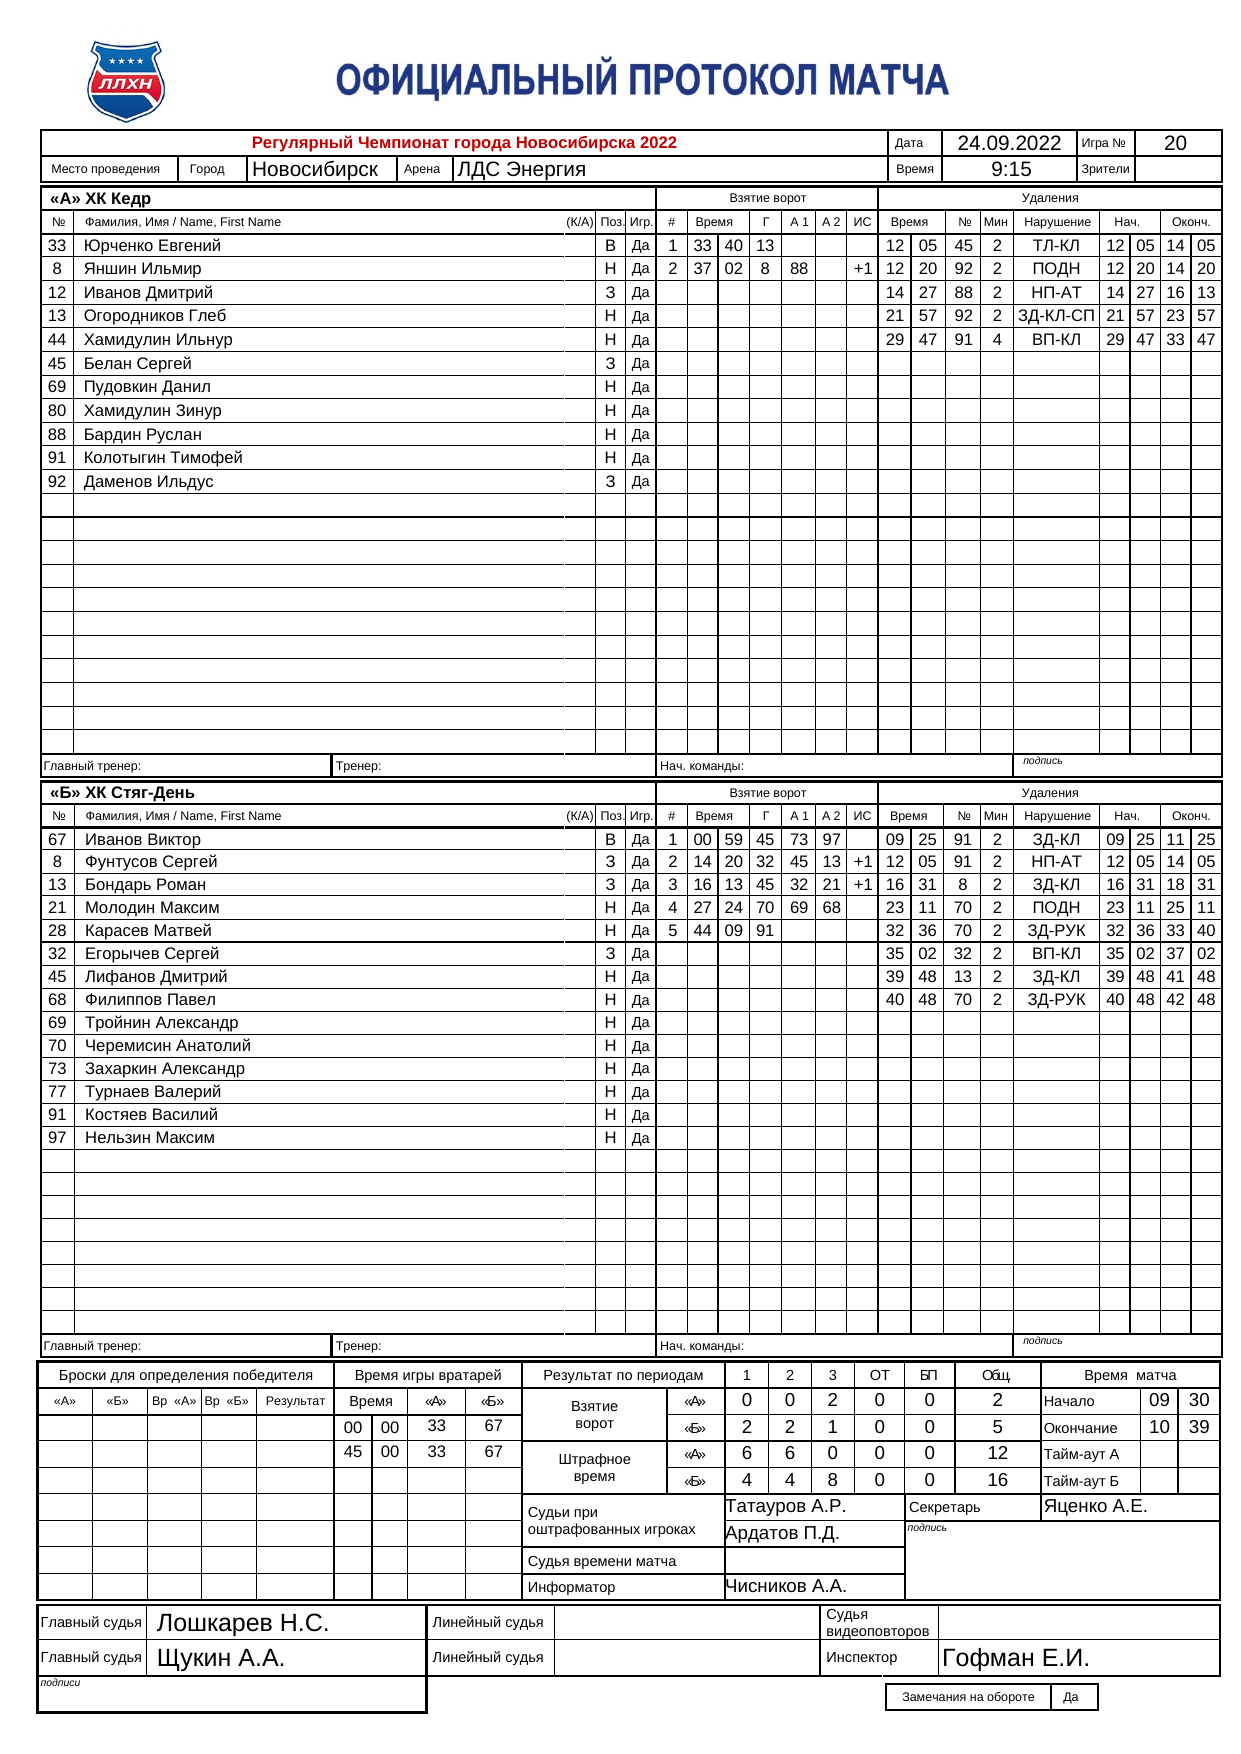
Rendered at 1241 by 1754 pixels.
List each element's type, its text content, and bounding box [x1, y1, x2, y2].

table_cell 2 [726, 1415, 768, 1440]
table_cell 6 [726, 1442, 768, 1467]
table_cell [847, 376, 877, 398]
table_cell [981, 1219, 1013, 1241]
table_cell 1 [657, 235, 687, 256]
table_cell [1100, 707, 1129, 729]
table_cell [719, 1311, 749, 1333]
table_cell [816, 730, 846, 753]
table_cell Да [626, 1104, 655, 1126]
table_cell [1161, 683, 1190, 706]
table_cell [847, 612, 877, 634]
table_cell Карасев Матвей [75, 920, 564, 941]
table_cell [847, 683, 877, 706]
table_cell [719, 1288, 749, 1310]
table_cell [719, 1196, 749, 1218]
table_cell Поз. [596, 211, 625, 233]
table_cell [719, 399, 749, 422]
table_cell [93, 1494, 147, 1520]
table_cell [879, 399, 910, 422]
table_cell [750, 943, 781, 964]
table_cell 12 [1100, 257, 1129, 280]
table_cell [39, 1521, 92, 1546]
table_cell [944, 1173, 980, 1195]
table_cell 8 [812, 1468, 854, 1493]
table_cell 35 [879, 943, 910, 964]
table_cell [148, 1441, 201, 1467]
table_cell 91 [42, 1104, 74, 1126]
table_cell [816, 683, 846, 706]
table_cell [879, 541, 910, 564]
table_cell [1014, 565, 1099, 587]
table_cell [847, 541, 877, 564]
table_cell [981, 707, 1013, 729]
table_cell 33 [688, 235, 717, 256]
table_header БП [905, 1363, 954, 1387]
table_cell [565, 1219, 595, 1241]
table_cell Судья видеоповторов [821, 1606, 938, 1639]
table_cell 92 [946, 305, 980, 327]
table_cell [981, 1058, 1013, 1079]
table_cell [373, 1494, 407, 1520]
table_cell 45 [42, 966, 74, 987]
table_cell 11 [1131, 896, 1160, 918]
table_cell [596, 588, 625, 611]
table_cell [1100, 376, 1129, 398]
table_cell [688, 612, 717, 634]
table_cell [782, 1265, 815, 1287]
table_cell [847, 1196, 877, 1218]
table_cell [1014, 518, 1099, 540]
table_cell [782, 683, 815, 706]
table_cell [565, 1265, 595, 1287]
table_cell [912, 518, 945, 540]
table_cell [946, 470, 980, 493]
table_cell [981, 352, 1013, 374]
table_cell [1192, 612, 1221, 634]
table_cell [688, 1311, 717, 1333]
table_cell [719, 565, 749, 587]
table_cell [1131, 565, 1160, 587]
table_cell [912, 1265, 943, 1287]
table_cell [944, 1219, 980, 1241]
table_cell 12 [42, 281, 73, 303]
table_cell [879, 1288, 910, 1310]
table_cell [782, 707, 815, 729]
table_cell # [657, 805, 687, 826]
table_cell 9:15 [943, 157, 1076, 181]
table_cell [93, 1547, 147, 1573]
table_cell [1014, 1104, 1099, 1126]
table_cell [816, 1127, 846, 1149]
table_cell [466, 1494, 521, 1520]
table_cell [782, 541, 815, 564]
table_cell [74, 588, 564, 611]
table_cell 2 [981, 829, 1013, 849]
table_cell [1192, 423, 1221, 445]
table_cell [565, 1035, 595, 1057]
table_cell [42, 730, 73, 753]
table_cell 70 [750, 896, 781, 918]
table_cell 12 [1100, 235, 1129, 256]
table_cell 70 [42, 1035, 74, 1057]
table_cell [816, 399, 846, 422]
table_cell [782, 920, 815, 941]
table_cell [565, 565, 595, 587]
table_cell [1161, 1173, 1190, 1195]
table_cell [688, 1035, 717, 1057]
table_cell Н [596, 423, 625, 445]
table_cell [596, 683, 625, 706]
table_cell В [596, 235, 625, 256]
table_cell [1100, 1104, 1129, 1126]
table_cell [1161, 612, 1190, 634]
table_cell [1014, 1196, 1099, 1218]
table_cell Н [596, 1058, 625, 1079]
table_cell [847, 423, 877, 445]
table_cell 20 [1131, 257, 1160, 280]
table_cell ЗД-КЛ [1014, 874, 1099, 895]
table_cell [1161, 1081, 1190, 1103]
table_cell [944, 1035, 980, 1057]
table_cell 00 [335, 1416, 371, 1440]
table_cell [596, 518, 625, 540]
table_cell [74, 612, 564, 634]
table_cell 33 [408, 1441, 465, 1467]
table_cell А 2 [816, 211, 846, 233]
table_cell 14 [1100, 281, 1129, 303]
table_header Да [1052, 1685, 1097, 1709]
table_cell 13 [719, 874, 749, 895]
table_cell [912, 494, 945, 516]
table_cell [1131, 1265, 1160, 1287]
table_cell ПОДН [1014, 896, 1099, 918]
table_cell [782, 943, 815, 964]
table_cell Н [596, 920, 625, 941]
table_cell Тренер: [333, 1335, 655, 1356]
table_cell [657, 541, 687, 564]
table_cell [257, 1468, 333, 1493]
table_header 20 [1136, 131, 1221, 155]
table_cell [847, 281, 877, 303]
table_cell [944, 1150, 980, 1172]
table_cell [1131, 1127, 1160, 1149]
table_cell [1192, 683, 1221, 706]
table_cell [946, 446, 980, 469]
table_cell Линейный судья [428, 1606, 554, 1639]
table_cell Штрафное время [523, 1442, 666, 1493]
table_cell [879, 494, 910, 516]
table_cell 13 [1192, 281, 1221, 303]
table_cell [565, 874, 595, 895]
table_cell 2 [812, 1389, 854, 1413]
table_cell [981, 1127, 1013, 1149]
table_cell [1014, 376, 1099, 398]
table_cell 12 [956, 1442, 1040, 1467]
table_cell [946, 612, 980, 634]
table_cell [93, 1468, 147, 1493]
table_cell [912, 1311, 943, 1333]
table_cell [1014, 446, 1099, 469]
table_cell [657, 612, 687, 634]
table_cell [466, 1574, 521, 1599]
table_cell 2 [981, 305, 1013, 327]
table_cell Нач. [1100, 805, 1160, 826]
table_cell 2 [981, 874, 1013, 895]
table_cell 25 [1192, 829, 1221, 849]
table_cell 4 [657, 896, 687, 918]
table_cell [626, 1219, 655, 1241]
table_cell [373, 1574, 407, 1599]
table_cell [42, 636, 73, 658]
table_cell [1179, 1441, 1219, 1467]
table_cell [912, 1219, 943, 1241]
table_cell 36 [912, 920, 943, 941]
table_cell 23 [1161, 305, 1190, 327]
table_cell [879, 707, 910, 729]
table_cell [1192, 1311, 1221, 1333]
table_cell [335, 1494, 371, 1520]
table_cell [946, 636, 980, 658]
table_cell 48 [1192, 966, 1221, 987]
table_cell Н [596, 446, 625, 469]
table_cell [816, 1242, 846, 1264]
table_cell [1100, 565, 1129, 587]
table_cell [657, 1196, 687, 1218]
table_cell [688, 1058, 717, 1079]
table_cell [879, 1012, 910, 1033]
table_cell [981, 612, 1013, 634]
table_cell [1131, 659, 1160, 682]
table_cell [1161, 1150, 1190, 1172]
table_cell [565, 943, 595, 964]
table_cell [42, 659, 73, 682]
table_cell 0 [726, 1389, 768, 1413]
table_cell [1192, 399, 1221, 422]
table_cell [981, 541, 1013, 564]
table_cell [782, 494, 815, 516]
table_cell [657, 1242, 687, 1264]
table_cell [1131, 541, 1160, 564]
table_cell Тройнин Александр [75, 1012, 564, 1033]
table_cell [816, 423, 846, 445]
table_cell 09 [879, 829, 910, 849]
table_cell 37 [688, 257, 717, 280]
table_cell Да [626, 920, 655, 941]
table_cell [1192, 470, 1221, 493]
table_cell [782, 1081, 815, 1103]
table_cell [657, 376, 687, 398]
table_cell Да [626, 874, 655, 895]
table_cell [816, 966, 846, 987]
table_cell [75, 1311, 564, 1333]
table_cell ЗД-РУК [1014, 920, 1099, 941]
table_cell [719, 683, 749, 706]
table_cell [42, 1311, 74, 1333]
table_cell [750, 1104, 781, 1126]
table_cell Тренер: [333, 755, 655, 776]
table_cell [847, 1104, 877, 1126]
table_cell Хамидулин Зинур [74, 399, 564, 422]
table_cell 45 [335, 1441, 371, 1467]
table_cell [626, 1150, 655, 1172]
table_cell [1100, 352, 1129, 374]
table_cell [657, 1012, 687, 1033]
table_cell [1100, 1127, 1129, 1149]
table_cell [1161, 659, 1190, 682]
table_cell [912, 707, 945, 729]
table_cell [912, 1058, 943, 1079]
table_cell [782, 730, 815, 753]
table_cell 13 [816, 850, 846, 872]
table_cell [719, 730, 749, 753]
table_cell 16 [879, 874, 910, 895]
table_cell 92 [42, 470, 73, 493]
table_cell [408, 1468, 465, 1493]
table_cell [879, 730, 910, 753]
table_cell Егорычев Сергей [75, 943, 564, 964]
table_cell 92 [946, 257, 980, 280]
table_cell Вр «Б» [202, 1389, 256, 1413]
table_cell [1014, 1035, 1099, 1057]
table_cell [981, 1012, 1013, 1033]
table_cell [555, 1606, 819, 1639]
table_cell [688, 281, 717, 303]
table_cell Да [626, 235, 655, 256]
table_cell [335, 1574, 371, 1599]
table_cell [373, 1547, 407, 1573]
table_cell подпись [1014, 755, 1221, 776]
table_cell [1014, 1173, 1099, 1195]
table_cell [596, 636, 625, 658]
table_cell [750, 470, 781, 493]
table_cell Да [626, 376, 655, 398]
table_cell [202, 1574, 256, 1599]
table_cell 1 [657, 829, 687, 849]
table_cell [782, 588, 815, 611]
table_cell 0 [905, 1415, 954, 1440]
table_cell [1014, 399, 1099, 422]
table_cell А 1 [782, 211, 815, 233]
table_cell [565, 1081, 595, 1103]
table_cell [1192, 565, 1221, 587]
table_cell [719, 423, 749, 445]
table_cell [782, 1219, 815, 1241]
table_cell [1192, 1104, 1221, 1126]
table_cell 39 [879, 966, 910, 987]
table_cell [1161, 1058, 1190, 1079]
table_cell [847, 1242, 877, 1264]
table_cell 6 [769, 1442, 811, 1467]
table_cell 8 [750, 257, 781, 280]
table_cell «Б» [93, 1389, 147, 1413]
table_cell [565, 1311, 595, 1333]
table_cell Время [688, 805, 749, 826]
table_cell [1136, 157, 1221, 181]
table_cell 45 [750, 874, 781, 895]
table_cell [1014, 1311, 1099, 1333]
table_cell [816, 989, 846, 1011]
table_cell [626, 730, 655, 753]
table_cell +1 [847, 257, 877, 280]
table_cell З [596, 470, 625, 493]
table_cell [565, 399, 595, 422]
table_cell [688, 683, 717, 706]
table_cell [750, 541, 781, 564]
table_cell [1100, 730, 1129, 753]
table_cell 0 [905, 1442, 954, 1467]
table_cell «А» [408, 1389, 465, 1413]
table_cell 2 [657, 257, 687, 280]
table_cell [1131, 446, 1160, 469]
table_cell 68 [816, 896, 846, 918]
table_cell 25 [1161, 896, 1190, 918]
table_cell 91 [946, 328, 980, 351]
table_cell [1131, 636, 1160, 658]
table_cell [816, 1058, 846, 1079]
table_cell [944, 1058, 980, 1079]
table_cell [688, 328, 717, 351]
table_cell 39 [1179, 1415, 1219, 1440]
table_cell Да [626, 1035, 655, 1057]
table_cell [408, 1547, 465, 1573]
table_cell Секретарь [906, 1495, 1040, 1520]
table_cell [657, 659, 687, 682]
table_cell [42, 494, 73, 516]
table_cell [1192, 730, 1221, 753]
table_cell Да [626, 305, 655, 327]
table_cell Н [596, 328, 625, 351]
table_cell 33 [408, 1416, 465, 1440]
table_cell [1141, 1441, 1177, 1467]
table_cell [946, 730, 980, 753]
table_cell Н [596, 1035, 625, 1057]
table_cell [657, 305, 687, 327]
table_cell [750, 588, 781, 611]
table_cell Оконч. [1161, 211, 1221, 233]
table_cell Колотыгин Тимофей [74, 446, 564, 469]
table_cell [750, 1150, 781, 1172]
table_cell [782, 636, 815, 658]
table_cell 2 [956, 1389, 1040, 1413]
table_cell [1161, 518, 1190, 540]
table_cell [719, 612, 749, 634]
table_cell [565, 1150, 595, 1172]
table_cell [847, 896, 877, 918]
table_cell подпись [1014, 1335, 1221, 1356]
table_cell Лошкарев Н.С. [147, 1606, 425, 1639]
table_cell [148, 1494, 201, 1520]
table_cell [782, 1173, 815, 1195]
table_cell 0 [855, 1468, 904, 1493]
table_cell [657, 565, 687, 587]
table_cell [565, 376, 595, 398]
table_cell [1131, 1150, 1160, 1172]
table_cell [816, 376, 846, 398]
table_cell +1 [847, 874, 877, 895]
table_cell [944, 1288, 980, 1310]
table_cell [719, 1012, 749, 1033]
table_cell 30 [1179, 1389, 1219, 1413]
table_cell [719, 1173, 749, 1195]
table_header 24.09.2022 [943, 131, 1076, 155]
table_cell 0 [905, 1389, 954, 1413]
table_cell [688, 305, 717, 327]
table_cell [688, 494, 717, 516]
table_cell [750, 1127, 781, 1149]
table_cell З [596, 943, 625, 964]
table_cell 16 [1161, 281, 1190, 303]
table_cell [1192, 352, 1221, 374]
table_cell 05 [912, 850, 943, 872]
table_cell [565, 612, 595, 634]
table_cell [750, 399, 781, 422]
table_cell [1161, 1196, 1190, 1218]
table_cell [847, 1035, 877, 1057]
table_cell [782, 1058, 815, 1079]
table_cell 40 [1100, 989, 1129, 1011]
table_cell [946, 376, 980, 398]
table_cell [912, 659, 945, 682]
table_cell [626, 659, 655, 682]
table_cell 33 [1161, 328, 1190, 351]
table_cell 16 [1100, 874, 1129, 895]
table_cell [688, 352, 717, 374]
table_cell [565, 235, 595, 256]
table_cell № [42, 805, 74, 826]
table_cell [657, 1127, 687, 1149]
table_cell 27 [912, 281, 945, 303]
table_cell [912, 1081, 943, 1103]
table_cell [816, 1035, 846, 1057]
table_cell [719, 1104, 749, 1126]
table_cell Филиппов Павел [75, 989, 564, 1011]
table_cell Время [688, 211, 749, 233]
table_cell 13 [42, 305, 73, 327]
table_cell # [657, 211, 687, 233]
table_cell [816, 305, 846, 327]
table_cell [719, 659, 749, 682]
table_cell [981, 1035, 1013, 1057]
table_cell [782, 235, 815, 256]
table_cell [1161, 1104, 1190, 1126]
table_cell [1014, 1127, 1099, 1149]
table_cell [981, 1081, 1013, 1103]
table_cell [1161, 376, 1190, 398]
table_cell 48 [1192, 989, 1221, 1011]
table_cell [879, 352, 910, 374]
table_cell Нач. команды: [657, 1335, 1012, 1356]
table_cell 13 [944, 966, 980, 987]
table_cell [782, 1150, 815, 1172]
table_cell [879, 1196, 910, 1218]
table_cell [1161, 1127, 1190, 1149]
table_cell [657, 1173, 687, 1195]
table_cell [981, 1265, 1013, 1287]
table_cell [688, 1288, 717, 1310]
table_cell [912, 1173, 943, 1195]
table_cell [596, 1196, 625, 1218]
table_cell [1100, 1150, 1129, 1172]
table_cell 02 [1131, 943, 1160, 964]
table_cell [912, 541, 945, 564]
table_cell 40 [719, 235, 749, 256]
table_cell [1100, 1311, 1129, 1333]
table_cell [1100, 1058, 1129, 1079]
table_cell [565, 1196, 595, 1218]
table_cell [847, 730, 877, 753]
table_cell [1014, 1242, 1099, 1264]
table_header Результат по периодам [523, 1363, 724, 1387]
table_cell Да [626, 328, 655, 351]
table_cell [719, 305, 749, 327]
table_cell [1161, 1219, 1190, 1241]
table_cell [1192, 636, 1221, 658]
table_cell [42, 1196, 74, 1218]
table_cell 70 [944, 989, 980, 1011]
table_cell Нельзин Максим [75, 1127, 564, 1149]
table_cell 73 [42, 1058, 74, 1079]
table_cell 69 [42, 1012, 74, 1033]
table_cell [816, 257, 846, 280]
table_cell [1014, 683, 1099, 706]
table_cell [1192, 1081, 1221, 1103]
table_cell [816, 494, 846, 516]
table_cell [847, 1288, 877, 1310]
table_cell [565, 470, 595, 493]
table_cell [565, 683, 595, 706]
table_cell Время [335, 1389, 407, 1413]
table_cell [1131, 1242, 1160, 1264]
table_cell [257, 1441, 333, 1467]
table_cell [726, 1548, 904, 1573]
table_cell [657, 989, 687, 1011]
table_cell [1014, 352, 1099, 374]
table_cell [688, 1127, 717, 1149]
table_cell [596, 1242, 625, 1264]
table_cell [657, 399, 687, 422]
table_cell [879, 1242, 910, 1264]
table_cell [1014, 494, 1099, 516]
table_cell (К/А) [565, 211, 595, 233]
table_cell [816, 446, 846, 469]
table_cell [688, 565, 717, 587]
table_cell [657, 352, 687, 374]
table_cell 5 [657, 920, 687, 941]
table_cell [657, 966, 687, 987]
table_cell подписи [39, 1677, 425, 1711]
table_cell [565, 281, 595, 303]
table_cell [688, 423, 717, 445]
table_cell [565, 707, 595, 729]
table_cell 2 [981, 850, 1013, 872]
table_cell [1014, 707, 1099, 729]
table_cell 44 [42, 328, 73, 351]
table_cell Н [596, 1012, 625, 1033]
table_cell 14 [879, 281, 910, 303]
table_cell [466, 1521, 521, 1546]
table_header 3 [812, 1363, 854, 1387]
table_cell 21 [879, 305, 910, 327]
table_cell 88 [42, 423, 73, 445]
table_cell [750, 565, 781, 587]
table_cell [981, 446, 1013, 469]
table_cell [42, 1150, 74, 1172]
table_cell [1161, 470, 1190, 493]
table_cell [719, 1127, 749, 1149]
table_cell ВП-КЛ [1014, 943, 1099, 964]
table_cell Черемисин Анатолий [75, 1035, 564, 1057]
table_cell «Б» [668, 1468, 724, 1493]
table_cell [42, 683, 73, 706]
table_cell [657, 588, 687, 611]
table_cell 23 [1100, 896, 1129, 918]
table_cell [1131, 683, 1160, 706]
table_cell Турнаев Валерий [75, 1081, 564, 1103]
table_cell [688, 1081, 717, 1103]
table_cell [1014, 612, 1099, 634]
table_cell [719, 1035, 749, 1057]
table_cell (К/А) [565, 805, 595, 826]
table_cell 88 [782, 257, 815, 280]
table_cell Г [750, 211, 781, 233]
table_cell [335, 1547, 371, 1573]
table_cell [750, 281, 781, 303]
table_cell [879, 423, 910, 445]
table_cell Костяев Василий [75, 1104, 564, 1126]
picture [5, 28, 1179, 129]
table_cell 0 [905, 1468, 954, 1493]
table_cell [148, 1574, 201, 1599]
table_cell [981, 376, 1013, 398]
table_cell «А» [668, 1442, 724, 1467]
table_cell [565, 1173, 595, 1195]
table_cell ИС [847, 211, 877, 233]
table_header Удаления [879, 188, 1221, 209]
table_cell [688, 1265, 717, 1287]
table_cell [879, 659, 910, 682]
table_cell Линейный судья [428, 1640, 554, 1675]
table_cell [719, 446, 749, 469]
table_cell Главный судья [39, 1640, 146, 1675]
table_cell А 1 [782, 805, 815, 826]
table_cell 32 [1100, 920, 1129, 941]
table_cell Главный тренер: [42, 1335, 330, 1356]
table_cell Мин [981, 805, 1013, 826]
table_cell [946, 518, 980, 540]
table_cell [688, 989, 717, 1011]
table_cell Время [879, 211, 945, 233]
table_cell [719, 1150, 749, 1172]
table_cell [1100, 1196, 1129, 1218]
table_cell 39 [1100, 966, 1129, 987]
table_cell 12 [879, 235, 910, 256]
table_cell [657, 1081, 687, 1103]
table_cell [981, 1242, 1013, 1264]
table_cell Да [626, 281, 655, 303]
table_cell [657, 1035, 687, 1057]
table_cell [75, 1242, 564, 1264]
table_cell [202, 1416, 256, 1440]
table_cell [816, 1288, 846, 1310]
table_cell Да [626, 257, 655, 280]
table_cell «Б » [466, 1389, 521, 1413]
table_cell Да [626, 1012, 655, 1033]
table_cell [782, 1012, 815, 1033]
table_cell [782, 518, 815, 540]
table_cell [626, 1196, 655, 1218]
table_cell [688, 541, 717, 564]
table_cell [750, 1288, 781, 1310]
table_cell 48 [912, 966, 943, 987]
table_cell Яншин Ильмир [74, 257, 564, 280]
table_cell 91 [750, 920, 781, 941]
table_cell [847, 920, 877, 941]
table_cell [944, 1196, 980, 1218]
table_cell [74, 565, 564, 587]
table_cell [816, 943, 846, 964]
table_cell [750, 966, 781, 987]
table_cell 37 [1161, 943, 1190, 964]
table_cell [847, 1173, 877, 1195]
table_cell 48 [1131, 989, 1160, 1011]
table_cell [782, 659, 815, 682]
table_cell [596, 1173, 625, 1195]
table_cell 00 [373, 1416, 407, 1440]
table_cell 21 [1100, 305, 1129, 327]
table_cell [1192, 659, 1221, 682]
table_cell [565, 829, 595, 849]
table_cell [847, 494, 877, 516]
table_cell Тайм-аут А [1042, 1441, 1140, 1467]
table_cell [1014, 1219, 1099, 1241]
table_cell [42, 1219, 74, 1241]
table_cell [719, 376, 749, 398]
table_cell Н [596, 966, 625, 987]
table_cell [565, 423, 595, 445]
table_cell [816, 1081, 846, 1103]
table_cell [1192, 1288, 1221, 1310]
table_cell [912, 352, 945, 374]
table_cell [335, 1468, 371, 1493]
table_cell Н [596, 376, 625, 398]
table_cell [816, 1219, 846, 1241]
table_cell [1131, 518, 1160, 540]
table_cell [565, 1104, 595, 1126]
table_cell 68 [42, 989, 74, 1011]
table_cell [1161, 399, 1190, 422]
table_cell [565, 730, 595, 753]
table_cell 80 [42, 399, 73, 422]
table_cell [42, 1288, 74, 1310]
table_cell [944, 1012, 980, 1033]
table_cell [74, 494, 564, 516]
table_cell [912, 1012, 943, 1033]
table_cell [912, 470, 945, 493]
table_cell 42 [1161, 989, 1190, 1011]
table_cell [816, 920, 846, 941]
table_cell [1100, 541, 1129, 564]
table_cell [657, 1311, 687, 1333]
table_cell [74, 683, 564, 706]
table_cell [944, 1127, 980, 1149]
table_cell [750, 1035, 781, 1057]
table_cell [912, 446, 945, 469]
table_cell [93, 1574, 147, 1599]
table_cell [719, 281, 749, 303]
table_header 2 [769, 1363, 811, 1387]
table_cell [148, 1416, 201, 1440]
table_cell [719, 966, 749, 987]
table_cell [750, 1219, 781, 1241]
table_cell [847, 328, 877, 351]
table_cell 77 [42, 1081, 74, 1103]
table_cell [626, 588, 655, 611]
table_cell [847, 1058, 877, 1079]
table_cell [657, 1150, 687, 1172]
table_cell [1131, 470, 1160, 493]
table_cell [565, 352, 595, 374]
table_cell 05 [912, 235, 945, 256]
table_cell [42, 541, 73, 564]
table_cell [626, 518, 655, 540]
table_cell [912, 399, 945, 422]
table_cell Начало [1042, 1389, 1140, 1413]
table_cell 00 [688, 829, 717, 849]
table_cell [1192, 1012, 1221, 1033]
table_cell З [596, 850, 625, 872]
table_cell Захаркин Александр [75, 1058, 564, 1079]
table_cell [1161, 588, 1190, 611]
table_cell [565, 328, 595, 351]
table_cell 70 [944, 920, 980, 941]
table_cell [42, 1265, 74, 1287]
table_cell [750, 518, 781, 540]
table_cell 57 [1131, 305, 1160, 327]
table_cell [946, 707, 980, 729]
table_cell № [946, 211, 980, 233]
table_cell [782, 470, 815, 493]
table_cell [1014, 541, 1099, 564]
table_cell [626, 707, 655, 729]
table_cell ВП-КЛ [1014, 328, 1099, 351]
table_cell Н [596, 257, 625, 280]
table_cell 05 [1192, 235, 1221, 256]
table_cell [148, 1468, 201, 1493]
table_cell [847, 1150, 877, 1172]
table_cell 2 [769, 1415, 811, 1440]
table_cell [688, 1196, 717, 1218]
table_cell А 2 [816, 805, 846, 826]
table_cell [719, 707, 749, 729]
table_header Взятие ворот [657, 188, 877, 209]
table_cell [750, 730, 781, 753]
table_cell Да [626, 943, 655, 964]
table_cell [981, 494, 1013, 516]
table_cell [565, 989, 595, 1011]
table_cell Судьи при оштрафованных игроках [523, 1495, 724, 1546]
table_cell [596, 1219, 625, 1241]
table_cell [1014, 730, 1099, 753]
table_cell [1131, 730, 1160, 753]
table_cell [657, 518, 687, 540]
table_cell [1100, 1035, 1129, 1057]
table_cell [1014, 470, 1099, 493]
table_cell [1014, 1081, 1099, 1103]
table_cell [565, 541, 595, 564]
table_cell 4 [726, 1468, 768, 1493]
table_cell [946, 494, 980, 516]
table_cell 23 [879, 896, 910, 918]
table_cell [657, 1265, 687, 1287]
table_cell [912, 1242, 943, 1264]
table_cell [565, 1242, 595, 1264]
table_cell 32 [879, 920, 910, 941]
table_cell Нарушение [1014, 211, 1099, 233]
table_cell [719, 1265, 749, 1287]
table_cell Н [596, 1081, 625, 1103]
table_cell [1161, 707, 1190, 729]
table_cell Инспектор [821, 1640, 938, 1675]
table_cell ИС [847, 805, 877, 826]
table_cell [596, 707, 625, 729]
table_cell [42, 612, 73, 634]
table_cell [847, 829, 877, 849]
table_cell [1014, 1058, 1099, 1079]
table_cell [565, 896, 595, 918]
table_cell 25 [1131, 829, 1160, 849]
table_header Время матча [1042, 1363, 1219, 1387]
table_cell 48 [1131, 966, 1160, 987]
table_cell [688, 399, 717, 422]
table_cell [750, 989, 781, 1011]
table_cell [657, 1288, 687, 1310]
table_cell [879, 1265, 910, 1287]
table_cell [816, 1265, 846, 1287]
table_cell [847, 565, 877, 587]
table_cell [1131, 588, 1160, 611]
table_cell 0 [855, 1442, 904, 1467]
table_cell Даменов Ильдус [74, 470, 564, 493]
table_cell 09 [719, 920, 749, 941]
table_cell [750, 1265, 781, 1287]
table_cell [847, 305, 877, 327]
table_cell 97 [816, 829, 846, 849]
table_cell [657, 470, 687, 493]
table_cell [912, 1104, 943, 1126]
table_cell [981, 399, 1013, 422]
table_cell [565, 446, 595, 469]
table_cell [596, 494, 625, 516]
table_cell № [42, 211, 73, 233]
table_cell [879, 446, 910, 469]
table_cell [782, 1311, 815, 1333]
table_cell 40 [879, 989, 910, 1011]
table_cell [626, 494, 655, 516]
table_cell Фамилия, Имя / Name, First Name [74, 211, 565, 233]
table_cell [466, 1468, 521, 1493]
table_cell [944, 1104, 980, 1126]
table_cell [657, 1058, 687, 1079]
table_cell [879, 1081, 910, 1103]
table_cell 40 [1192, 920, 1221, 941]
table_cell 5 [956, 1415, 1040, 1440]
table_cell 20 [719, 850, 749, 872]
table_cell [688, 446, 717, 469]
table_cell [74, 636, 564, 658]
table_cell [719, 989, 749, 1011]
table_cell [879, 1127, 910, 1149]
table_cell 09 [1100, 829, 1129, 849]
table_cell [565, 1127, 595, 1149]
table_cell [719, 494, 749, 516]
table_cell 29 [879, 328, 910, 351]
table_cell Татауров А.Р. [726, 1495, 904, 1520]
table_cell [750, 376, 781, 398]
table_cell [879, 518, 910, 540]
table_cell [981, 588, 1013, 611]
table_cell [408, 1574, 465, 1599]
table_cell [719, 943, 749, 964]
table_cell Да [626, 423, 655, 445]
table_cell [1100, 588, 1129, 611]
table_cell [565, 920, 595, 941]
table_cell [688, 1150, 717, 1172]
table_cell [981, 1150, 1013, 1172]
table_cell Да [626, 1058, 655, 1079]
table_cell [1192, 1058, 1221, 1079]
table_cell [816, 636, 846, 658]
table_cell [596, 1311, 625, 1333]
table_cell [719, 541, 749, 564]
table_cell 2 [981, 896, 1013, 918]
table_cell [257, 1494, 333, 1520]
table_cell 14 [1161, 235, 1190, 256]
table_cell [1192, 588, 1221, 611]
table_cell [782, 399, 815, 422]
table_cell [596, 659, 625, 682]
table_cell [657, 281, 687, 303]
table_cell [782, 423, 815, 445]
table_cell 31 [912, 874, 943, 895]
table_cell [1192, 707, 1221, 729]
table_cell Иванов Дмитрий [74, 281, 564, 303]
table_cell [1100, 494, 1129, 516]
table_cell [816, 281, 846, 303]
table_cell Н [596, 1127, 625, 1149]
table_cell [750, 659, 781, 682]
table_cell [816, 518, 846, 540]
table_cell [39, 1416, 92, 1440]
table_cell [74, 518, 564, 540]
table_cell [1192, 1196, 1221, 1218]
table_cell [1131, 1311, 1160, 1333]
table_cell [688, 943, 717, 964]
table_cell Нач. [1100, 211, 1160, 233]
table_cell З [596, 281, 625, 303]
table_cell [75, 1288, 564, 1310]
table_cell 02 [719, 257, 749, 280]
table_cell [688, 730, 717, 753]
table_cell 41 [1161, 966, 1190, 987]
table_cell Белан Сергей [74, 352, 564, 374]
table_cell [626, 683, 655, 706]
table_cell [688, 588, 717, 611]
table_cell 31 [1131, 874, 1160, 895]
table_cell [981, 659, 1013, 682]
table_cell [1161, 1035, 1190, 1057]
table_cell [1192, 1127, 1221, 1149]
table_cell Место проведения [42, 157, 177, 181]
table_header Удаления [879, 783, 1221, 803]
table_cell [657, 636, 687, 658]
table_cell [148, 1547, 201, 1573]
table_cell Да [626, 470, 655, 493]
table_cell 28 [42, 920, 74, 941]
table_cell [565, 257, 595, 280]
table_cell [750, 446, 781, 469]
table_cell [750, 352, 781, 374]
table_cell [1131, 1104, 1160, 1126]
table_cell Да [626, 896, 655, 918]
table_cell 2 [981, 989, 1013, 1011]
table_cell [1100, 1219, 1129, 1241]
table_header Регулярный Чемпионат города Новосибирска 2022 [42, 131, 887, 155]
table_cell [1192, 541, 1221, 564]
table_cell [1192, 1173, 1221, 1195]
table_cell [879, 1058, 910, 1079]
table_cell [42, 518, 73, 540]
table_cell 45 [946, 235, 980, 256]
table_cell [75, 1219, 564, 1241]
table_cell 73 [782, 829, 815, 849]
table_cell [879, 1035, 910, 1057]
table_cell [750, 1311, 781, 1333]
table_cell [42, 1242, 74, 1264]
table_cell 69 [42, 376, 73, 398]
table_cell 32 [944, 943, 980, 964]
table_cell Молодин Максим [75, 896, 564, 918]
table_cell [408, 1521, 465, 1546]
table_cell [816, 565, 846, 587]
table_cell Да [626, 966, 655, 987]
table_cell [1014, 1265, 1099, 1287]
table_cell [626, 1173, 655, 1195]
table_cell [1100, 470, 1129, 493]
table_cell [879, 470, 910, 493]
table_cell [688, 659, 717, 682]
table_cell [782, 1104, 815, 1126]
table_cell Игр. [626, 211, 655, 233]
table_cell [912, 730, 945, 753]
table_cell [626, 1242, 655, 1264]
table_cell [596, 1288, 625, 1310]
table_cell [1192, 1150, 1221, 1172]
table_header Общ. [956, 1363, 1040, 1387]
table_cell 59 [719, 829, 749, 849]
table_cell З [596, 352, 625, 374]
table_cell [847, 518, 877, 540]
table_cell [912, 1035, 943, 1057]
table_cell [981, 683, 1013, 706]
table_cell Информатор [523, 1575, 724, 1599]
table_cell «А» [39, 1389, 92, 1413]
table_cell 97 [42, 1127, 74, 1149]
table_cell 57 [1192, 305, 1221, 327]
table_cell [847, 636, 877, 658]
table_cell 29 [1100, 328, 1129, 351]
table_cell 11 [912, 896, 943, 918]
table_cell 12 [879, 257, 910, 280]
table_cell [782, 328, 815, 351]
table_cell [847, 1219, 877, 1241]
table_cell 27 [688, 896, 717, 918]
table_cell [75, 1265, 564, 1287]
table_cell [565, 1058, 595, 1079]
table_cell [879, 683, 910, 706]
table_cell Огородников Глеб [74, 305, 564, 327]
table_cell [1161, 541, 1190, 564]
table_cell [847, 352, 877, 374]
table_cell [782, 565, 815, 587]
table_cell [981, 470, 1013, 493]
table_cell [1100, 1242, 1129, 1264]
table_cell [816, 1173, 846, 1195]
table_cell В [596, 829, 625, 849]
table_cell [1161, 1012, 1190, 1033]
table_cell [879, 1311, 910, 1333]
table_cell 8 [944, 874, 980, 895]
table_cell [1192, 376, 1221, 398]
table_cell [912, 683, 945, 706]
table_cell Время [889, 157, 941, 181]
table_cell [466, 1547, 521, 1573]
table_cell [688, 1012, 717, 1033]
table_cell [596, 730, 625, 753]
table_cell [626, 1288, 655, 1310]
table_cell [816, 328, 846, 351]
table_cell 33 [42, 235, 73, 256]
table_cell 2 [657, 850, 687, 872]
table_cell [148, 1521, 201, 1546]
table_cell [408, 1494, 465, 1520]
table_cell [912, 1288, 943, 1310]
table_cell [1161, 1288, 1190, 1310]
table_cell [782, 966, 815, 987]
table_cell 21 [816, 874, 846, 895]
table_cell [428, 1677, 882, 1711]
table_cell [782, 352, 815, 374]
table_cell [1131, 399, 1160, 422]
table_cell [565, 1012, 595, 1033]
table_cell [1192, 1242, 1221, 1264]
table_cell [981, 730, 1013, 753]
table_cell 2 [981, 943, 1013, 964]
table_cell Да [626, 1081, 655, 1103]
table_cell Да [626, 352, 655, 374]
table_cell Н [596, 1104, 625, 1126]
table_cell [879, 1173, 910, 1195]
table_cell [782, 989, 815, 1011]
table_cell [1100, 683, 1129, 706]
table_cell [750, 1012, 781, 1033]
table_cell [688, 470, 717, 493]
table_cell [42, 565, 73, 587]
table_cell 32 [42, 943, 74, 964]
table_cell [1161, 494, 1190, 516]
table_cell 3 [657, 874, 687, 895]
table_cell [93, 1416, 147, 1440]
table_cell [782, 1242, 815, 1264]
table_cell [657, 494, 687, 516]
table_cell Нач. команды: [657, 755, 1012, 776]
table_cell [816, 352, 846, 374]
table_cell [1131, 1288, 1160, 1310]
table_cell [75, 1173, 564, 1195]
table_cell [1131, 707, 1160, 729]
table_cell [782, 1035, 815, 1057]
table_cell [750, 1058, 781, 1079]
table_cell 70 [944, 896, 980, 918]
table_cell Нарушение [1014, 805, 1099, 826]
table_cell [782, 281, 815, 303]
table_cell Бардин Руслан [74, 423, 564, 445]
table_cell 45 [782, 850, 815, 872]
table_cell [596, 1265, 625, 1287]
table_cell [1131, 1173, 1160, 1195]
table_cell [847, 588, 877, 611]
table_header ОТ [855, 1363, 904, 1387]
table_cell [1192, 494, 1221, 516]
table_cell 47 [1131, 328, 1160, 351]
table_cell Хамидулин Ильнур [74, 328, 564, 351]
table_cell [912, 565, 945, 587]
table_cell [75, 1150, 564, 1172]
table_cell 0 [855, 1389, 904, 1413]
table_cell «А» [668, 1389, 724, 1413]
table_cell 4 [769, 1468, 811, 1493]
table_cell [257, 1547, 333, 1573]
table_cell Да [626, 1127, 655, 1149]
table_cell Г [750, 805, 781, 826]
table_cell [657, 446, 687, 469]
table_cell [1131, 1219, 1160, 1241]
table_header 1 [726, 1363, 768, 1387]
table_cell [946, 399, 980, 422]
table_cell [912, 588, 945, 611]
table_cell 00 [373, 1441, 407, 1467]
table_cell 0 [855, 1415, 904, 1440]
table_cell [981, 1311, 1013, 1333]
table_cell З [596, 874, 625, 895]
table_cell [946, 541, 980, 564]
table_cell [657, 683, 687, 706]
table_cell [93, 1441, 147, 1467]
table_cell [816, 1196, 846, 1218]
table_cell [1192, 446, 1221, 469]
table_cell [74, 541, 564, 564]
table_cell [565, 305, 595, 327]
table_cell [944, 1311, 980, 1333]
table_cell [782, 1127, 815, 1149]
table_cell [626, 541, 655, 564]
table_cell [719, 328, 749, 351]
table_cell 31 [1192, 874, 1221, 895]
table_cell 91 [42, 446, 73, 469]
table_cell [1161, 446, 1190, 469]
table_cell [1192, 1265, 1221, 1287]
table_cell [719, 518, 749, 540]
table_cell 67 [466, 1441, 521, 1467]
table_cell 0 [769, 1389, 811, 1413]
table_cell [847, 1265, 877, 1287]
table_cell 1 [812, 1415, 854, 1440]
table_cell [688, 1104, 717, 1126]
table_cell [1014, 1288, 1099, 1310]
table_cell [816, 1012, 846, 1033]
table_cell ЗД-КЛ-СП [1014, 305, 1099, 327]
table_cell 16 [688, 874, 717, 895]
table_cell [750, 423, 781, 445]
table_cell 14 [688, 850, 717, 872]
table_cell [657, 707, 687, 729]
table_cell [719, 636, 749, 658]
table_cell 27 [1131, 281, 1160, 303]
table_cell [657, 423, 687, 445]
table_cell [93, 1521, 147, 1546]
table_cell Результат [257, 1389, 333, 1413]
table_cell [847, 235, 877, 256]
table_cell [816, 612, 846, 634]
table_cell [1100, 446, 1129, 469]
table_cell 16 [956, 1468, 1040, 1493]
table_cell [816, 659, 846, 682]
table_cell [1161, 730, 1190, 753]
table_cell [1131, 1035, 1160, 1057]
table_cell [719, 470, 749, 493]
table_cell [1099, 1682, 1220, 1711]
table_cell [750, 707, 781, 729]
table_cell Арена [398, 157, 452, 181]
table_cell [750, 636, 781, 658]
table_cell [782, 305, 815, 327]
table_cell ЗД-КЛ [1014, 966, 1099, 987]
table_cell Щукин А.А. [147, 1640, 425, 1675]
table_cell [596, 565, 625, 587]
table_cell [335, 1521, 371, 1546]
table_cell [879, 636, 910, 658]
table_cell 8 [42, 257, 73, 280]
table_cell [373, 1468, 407, 1493]
table_cell Гофман Е.И. [939, 1640, 1219, 1675]
table_cell [946, 659, 980, 682]
table_cell Да [626, 829, 655, 849]
table_cell [626, 1265, 655, 1287]
table_cell [816, 1311, 846, 1333]
table_cell 4 [981, 328, 1013, 351]
table_cell [1141, 1468, 1177, 1493]
table_cell [750, 328, 781, 351]
table_cell [719, 1219, 749, 1241]
table_cell 13 [42, 874, 74, 895]
table_cell 02 [1192, 943, 1221, 964]
table_cell 33 [1161, 920, 1190, 941]
table_header «Б» ХК Стяг-День [42, 783, 655, 803]
table_cell [847, 989, 877, 1011]
table_cell [1161, 636, 1190, 658]
table_cell [1100, 423, 1129, 445]
table_cell [879, 1219, 910, 1241]
table_cell [565, 518, 595, 540]
table_cell [1131, 1012, 1160, 1033]
table_cell Юрченко Евгений [74, 235, 564, 256]
table_cell [981, 1173, 1013, 1195]
table_cell [39, 1468, 92, 1493]
table_cell [981, 518, 1013, 540]
table_cell [782, 446, 815, 469]
table_cell [1014, 1150, 1099, 1172]
table_cell 14 [1161, 850, 1190, 872]
table_cell [879, 376, 910, 398]
table_cell [202, 1468, 256, 1493]
table_cell [847, 1012, 877, 1033]
table_cell Да [626, 850, 655, 872]
table_cell [555, 1640, 819, 1675]
table_cell [657, 1104, 687, 1126]
table_cell ЗД-КЛ [1014, 829, 1099, 849]
table_cell [688, 518, 717, 540]
table_cell [1192, 518, 1221, 540]
table_cell 2 [981, 920, 1013, 941]
table_cell 05 [1131, 850, 1160, 872]
table_cell [1100, 518, 1129, 540]
table_cell Судья времени матча [523, 1548, 724, 1573]
table_cell [688, 636, 717, 658]
table_cell [879, 588, 910, 611]
table_cell [944, 1242, 980, 1264]
table_cell [847, 659, 877, 682]
table_cell 2 [981, 257, 1013, 280]
table_cell 2 [981, 966, 1013, 987]
table_cell Окончание [1042, 1415, 1140, 1440]
table_cell Яценко А.Е. [1042, 1495, 1219, 1520]
table_cell [782, 376, 815, 398]
table_cell 2 [981, 235, 1013, 256]
table_cell Да [626, 446, 655, 469]
table_cell [39, 1441, 92, 1467]
table_cell 25 [912, 829, 943, 849]
table_cell ЗД-РУК [1014, 989, 1099, 1011]
table_cell [944, 1081, 980, 1103]
table_cell [202, 1521, 256, 1546]
table_cell 12 [1100, 850, 1129, 872]
table_cell [719, 352, 749, 374]
table_cell [879, 1150, 910, 1172]
table_cell [1131, 612, 1160, 634]
table_cell 8 [42, 850, 74, 872]
table_cell [847, 707, 877, 729]
table_cell [1100, 399, 1129, 422]
table_cell [847, 399, 877, 422]
table_cell 45 [42, 352, 73, 374]
table_cell [1100, 659, 1129, 682]
table_cell Н [596, 305, 625, 327]
table_cell Время [879, 805, 943, 826]
table_cell [42, 588, 73, 611]
table_cell [816, 707, 846, 729]
table_cell 11 [1192, 896, 1221, 918]
table_cell Главный тренер: [42, 755, 330, 776]
table_cell [847, 1081, 877, 1103]
table_cell [782, 1288, 815, 1310]
table_cell [1131, 376, 1160, 398]
table_cell 05 [1192, 850, 1221, 872]
table_cell ТЛ-КЛ [1014, 235, 1099, 256]
table_cell [946, 565, 980, 587]
table_cell Пудовкин Данил [74, 376, 564, 398]
table_cell [719, 1242, 749, 1264]
table_cell [847, 446, 877, 469]
table_cell [1161, 1311, 1190, 1333]
table_cell [74, 659, 564, 682]
table_cell Город [179, 157, 246, 181]
table_cell [912, 1150, 943, 1172]
table_cell [39, 1574, 92, 1599]
table_cell [719, 588, 749, 611]
table_cell [816, 470, 846, 493]
table_cell Фамилия, Имя / Name, First Name [75, 805, 565, 826]
table_cell 44 [688, 920, 717, 941]
table_cell [42, 1173, 74, 1195]
table_cell ЛДС Энергия [454, 157, 887, 181]
table_cell [750, 494, 781, 516]
table_cell «Б» [668, 1415, 724, 1440]
table_cell [750, 683, 781, 706]
table_cell Тайм-аут Б [1042, 1468, 1140, 1493]
table_cell [596, 612, 625, 634]
table_cell 2 [981, 281, 1013, 303]
table_cell Взятие ворот [523, 1389, 666, 1440]
table_cell [1192, 1035, 1221, 1057]
table_cell [688, 966, 717, 987]
table_cell [39, 1494, 92, 1520]
table_cell [688, 1242, 717, 1264]
table_cell 67 [42, 829, 74, 849]
table_cell Иванов Виктор [75, 829, 564, 849]
table_cell 67 [466, 1416, 521, 1440]
table_cell [782, 1196, 815, 1218]
table_cell [257, 1416, 333, 1440]
table_cell 20 [1192, 257, 1221, 280]
table_cell [981, 1288, 1013, 1310]
table_cell [883, 1677, 1220, 1681]
table_cell [39, 1547, 92, 1573]
table_cell [1161, 352, 1190, 374]
table_cell Чисников А.А. [726, 1575, 904, 1599]
table_cell [750, 1196, 781, 1218]
table_cell [688, 1173, 717, 1195]
table_cell Да [626, 399, 655, 422]
table_cell [1014, 659, 1099, 682]
table_cell 69 [782, 896, 815, 918]
table_cell [1161, 423, 1190, 445]
table_cell Зрители [1078, 157, 1134, 181]
table_cell [565, 966, 595, 987]
table_cell [816, 1104, 846, 1126]
table_cell 45 [750, 829, 781, 849]
table_cell [1131, 1058, 1160, 1079]
table_cell [657, 943, 687, 964]
table_cell [879, 565, 910, 587]
table_cell № [944, 805, 980, 826]
table_cell [750, 1173, 781, 1195]
table_cell [879, 612, 910, 634]
table_cell [816, 235, 846, 256]
table_cell 05 [1131, 235, 1160, 256]
table_cell [946, 352, 980, 374]
table_cell [944, 1265, 980, 1287]
table_cell [981, 565, 1013, 587]
table_cell 20 [912, 257, 945, 280]
table_cell [257, 1521, 333, 1546]
table_cell [1100, 1288, 1129, 1310]
table_cell Лифанов Дмитрий [75, 966, 564, 987]
table_cell [1161, 1265, 1190, 1287]
table_cell 47 [912, 328, 945, 351]
table_cell Бондарь Роман [75, 874, 564, 895]
table_cell 91 [944, 829, 980, 849]
table_cell [1014, 1012, 1099, 1033]
table_cell [1179, 1468, 1219, 1493]
table_cell [373, 1521, 407, 1546]
table_header Броски для определения победителя [39, 1363, 333, 1387]
table_header Замечания на обороте [887, 1685, 1050, 1709]
table_cell [750, 1242, 781, 1264]
table_cell [1100, 612, 1129, 634]
table_cell [74, 707, 564, 729]
table_cell НП-АТ [1014, 850, 1099, 872]
table_cell Н [596, 399, 625, 422]
table_cell [946, 588, 980, 611]
table_cell Новосибирск [248, 157, 396, 181]
table_cell [750, 1081, 781, 1103]
table_cell 32 [782, 874, 815, 895]
table_cell [847, 470, 877, 493]
table_cell [626, 1311, 655, 1333]
table_cell НП-АТ [1014, 281, 1099, 303]
table_cell Ардатов П.Д. [726, 1521, 904, 1546]
table_cell Н [596, 989, 625, 1011]
table_cell 35 [1100, 943, 1129, 964]
table_cell 48 [912, 989, 943, 1011]
table_cell 21 [42, 896, 74, 918]
table_cell 12 [879, 850, 910, 872]
table_cell [565, 588, 595, 611]
table_cell [1161, 565, 1190, 587]
table_cell [981, 636, 1013, 658]
table_cell [1161, 1242, 1190, 1264]
table_cell 13 [750, 235, 781, 256]
table_cell [912, 423, 945, 445]
table_cell [626, 636, 655, 658]
table_cell 88 [946, 281, 980, 303]
table_cell подпись [906, 1522, 1219, 1599]
table_cell [1100, 1173, 1129, 1195]
table_cell [1014, 588, 1099, 611]
table_cell [879, 1104, 910, 1126]
table_cell [1100, 1012, 1129, 1033]
table_cell [912, 636, 945, 658]
table_cell [946, 423, 980, 445]
table_cell [816, 588, 846, 611]
table_cell Поз. [596, 805, 625, 826]
table_cell 57 [912, 305, 945, 327]
table_cell 32 [750, 850, 781, 872]
table_header «А» ХК Кедр [42, 188, 655, 209]
table_cell 36 [1131, 920, 1160, 941]
table_cell [1192, 1219, 1221, 1241]
table_cell [847, 1127, 877, 1149]
table_cell Н [596, 896, 625, 918]
table_cell [657, 730, 687, 753]
table_cell [1131, 1081, 1160, 1103]
table_cell Мин [981, 211, 1013, 233]
table_cell [719, 1081, 749, 1103]
table_cell [257, 1574, 333, 1599]
table_cell [565, 850, 595, 872]
table_cell 02 [912, 943, 943, 964]
table_cell [1100, 1081, 1129, 1103]
table_cell [565, 636, 595, 658]
table_cell [202, 1441, 256, 1467]
table_cell Вр «А» [148, 1389, 201, 1413]
table_cell [74, 730, 564, 753]
table_cell +1 [847, 850, 877, 872]
table_cell Оконч. [1161, 805, 1221, 826]
table_header Взятие ворот [657, 783, 877, 803]
table_cell 18 [1161, 874, 1190, 895]
table_cell [202, 1547, 256, 1573]
table_cell 0 [812, 1442, 854, 1467]
table_cell [912, 376, 945, 398]
table_cell [1131, 423, 1160, 445]
table_cell [912, 1127, 943, 1149]
table_cell [782, 612, 815, 634]
table_cell [688, 376, 717, 398]
table_cell [1014, 423, 1099, 445]
table_header Игра № [1078, 131, 1134, 155]
table_cell Главный судья [39, 1606, 146, 1639]
table_cell [688, 707, 717, 729]
table_cell [946, 683, 980, 706]
table_cell [1131, 352, 1160, 374]
table_cell [688, 1219, 717, 1241]
table_header Время игры вратарей [335, 1363, 521, 1387]
table_cell [596, 541, 625, 564]
table_cell [1100, 636, 1129, 658]
table_cell Фунтусов Сергей [75, 850, 564, 872]
table_cell [981, 423, 1013, 445]
table_cell 24 [719, 896, 749, 918]
table_cell [981, 1196, 1013, 1218]
table_cell [1131, 1196, 1160, 1218]
table_cell [657, 328, 687, 351]
table_cell [657, 1219, 687, 1241]
table_cell 47 [1192, 328, 1221, 351]
table_header Дата [889, 131, 941, 155]
table_cell 11 [1161, 829, 1190, 849]
table_cell [981, 1104, 1013, 1126]
table_cell [750, 305, 781, 327]
table_cell Да [626, 989, 655, 1011]
table_cell [847, 943, 877, 964]
table_cell [565, 494, 595, 516]
table_cell [42, 707, 73, 729]
table_cell [565, 659, 595, 682]
table_cell [565, 1288, 595, 1310]
table_cell [750, 612, 781, 634]
table_cell [1100, 1265, 1129, 1287]
table_cell 10 [1141, 1415, 1177, 1440]
table_cell 09 [1141, 1389, 1177, 1413]
table_cell Игр. [626, 805, 655, 826]
table_cell 14 [1161, 257, 1190, 280]
table_cell [816, 541, 846, 564]
table_cell [596, 1150, 625, 1172]
table_cell [816, 1150, 846, 1172]
table_cell [847, 966, 877, 987]
table_cell [912, 612, 945, 634]
table_cell [626, 612, 655, 634]
table_cell [1131, 494, 1160, 516]
table_cell 91 [944, 850, 980, 872]
table_cell [912, 1196, 943, 1218]
table_cell [626, 565, 655, 587]
table_cell [939, 1606, 1219, 1639]
table_cell [202, 1494, 256, 1520]
table_cell [1014, 636, 1099, 658]
table_cell [719, 1058, 749, 1079]
table_cell [75, 1196, 564, 1218]
table_cell ПОДН [1014, 257, 1099, 280]
table_cell [847, 1311, 877, 1333]
